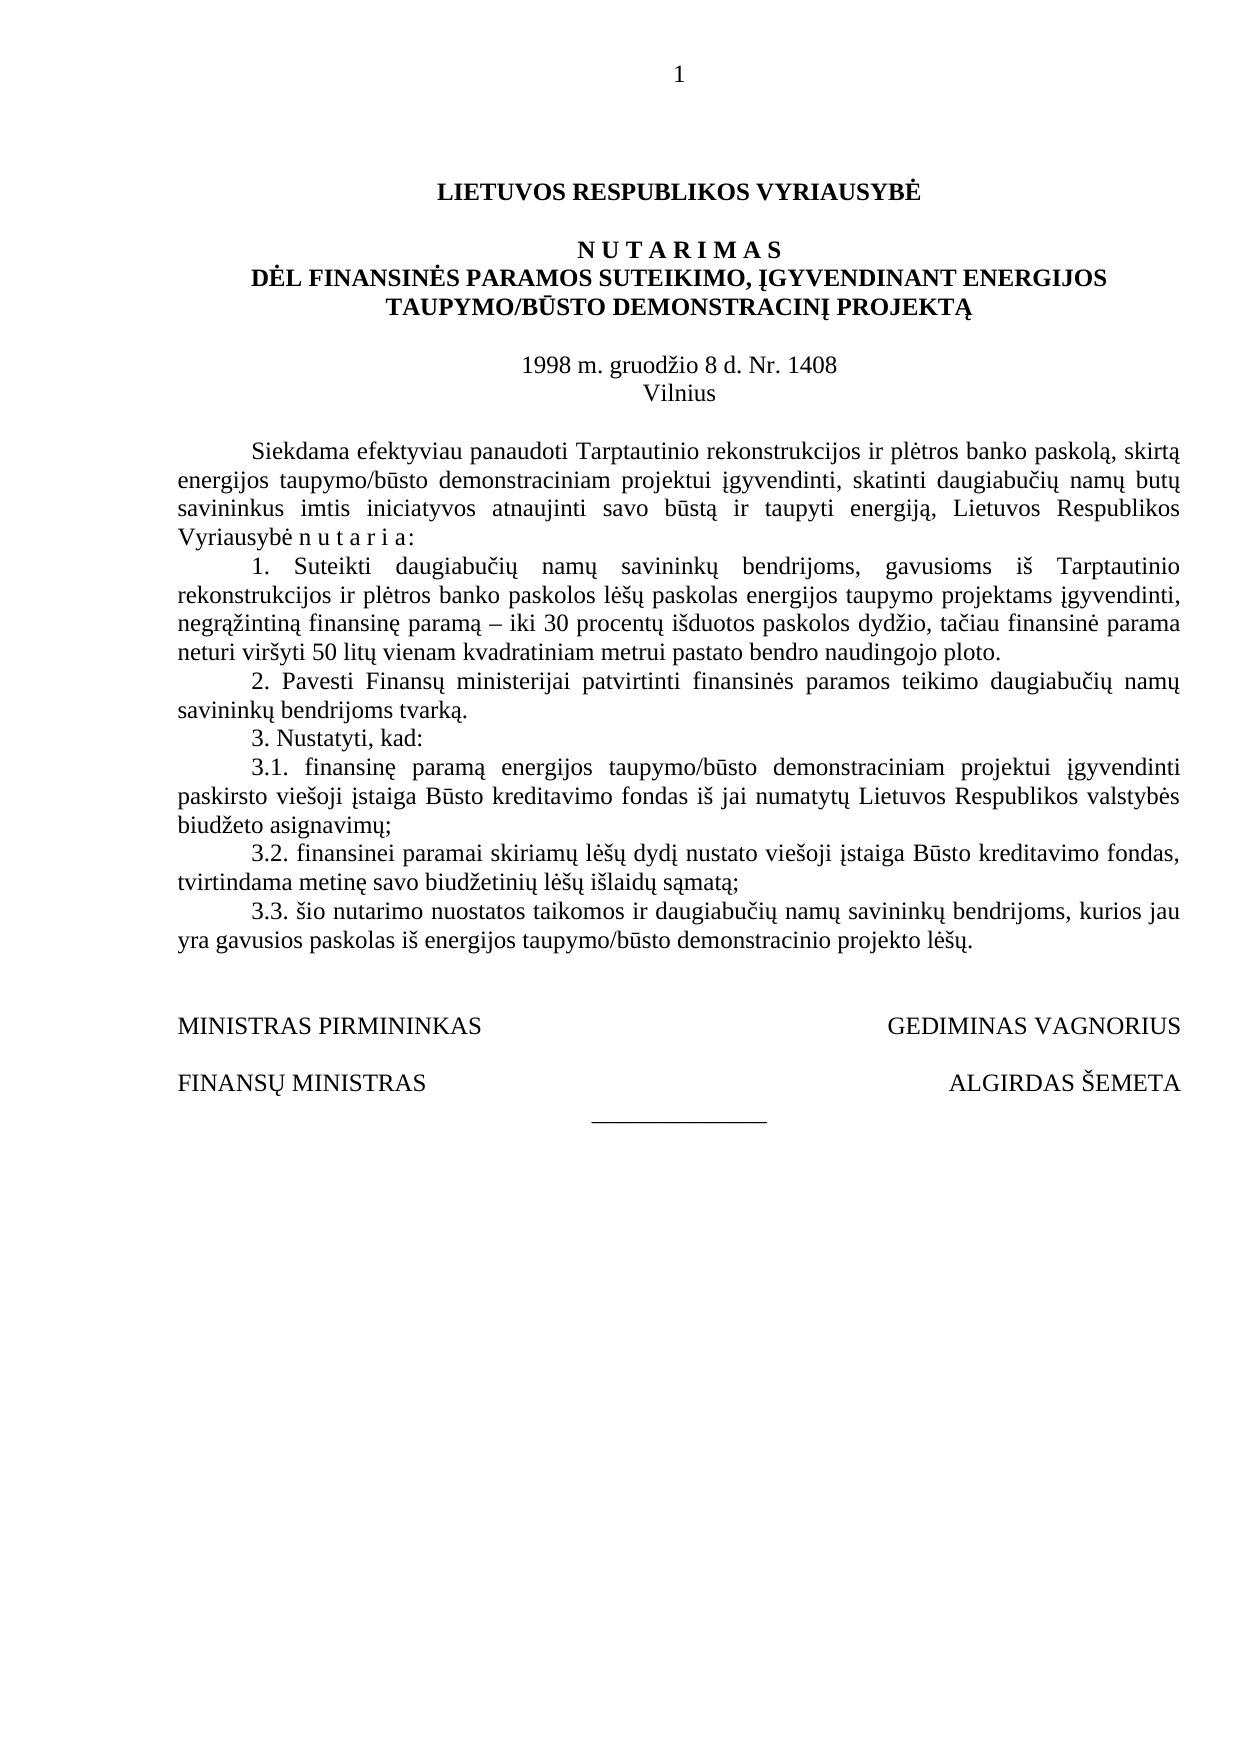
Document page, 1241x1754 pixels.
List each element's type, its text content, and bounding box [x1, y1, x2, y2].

text ______________ [177, 1097, 1181, 1126]
text Vilnius [177, 378, 1181, 407]
text 1998 m. gruodžio 8 d. Nr. 1408 [177, 350, 1181, 378]
text 3. Nustatyti, kad: [177, 723, 1181, 752]
text Siekdama efektyviau panaudoti Tarptautinio rekonstrukcijos ir plėtros banko paskolą, skirtą energijos taupymo/būsto demonstraciniam projektui įgyvendinti, skatinti daugiabučių namų butų savininkus imtis iniciatyvos atnaujinti savo būstą ir taupyti energiją, Lietuvos Respublikos Vyriausybė nutaria: [177, 436, 1181, 551]
text 3.1. finansinę paramą energijos taupymo/būsto demonstraciniam projektui įgyvendinti paskirsto viešoji įstaiga Būsto kreditavimo fondas iš jai numatytų Lietuvos Respublikos valstybės biudžeto asignavimų; [177, 752, 1181, 838]
text N U T A R I M A S [177, 235, 1181, 263]
text 2. Pavesti Finansų ministerijai patvirtinti finansinės paramos teikimo daugiabučių namų savininkų bendrijoms tvarką. [177, 666, 1181, 723]
text DĖL FINANSINĖS PARAMOS SUTEIKIMO, ĮGYVENDINANT ENERGIJOS TAUPYMO/BŪSTO DEMONSTRACINĮ PROJEKTĄ [177, 263, 1181, 321]
text 3.3. šio nutarimo nuostatos taikomos ir daugiabučių namų savininkų bendrijoms, kurios jau yra gavusios paskolas iš energijos taupymo/būsto demonstracinio projekto lėšų. [177, 896, 1181, 953]
text 3.2. finansinei paramai skiriamų lėšų dydį nustato viešoji įstaiga Būsto kreditavimo fondas, tvirtindama metinę savo biudžetinių lėšų išlaidų sąmatą; [177, 838, 1181, 896]
text LIETUVOS RESPUBLIKOS VYRIAUSYBĖ [177, 177, 1181, 206]
text 1. Suteikti daugiabučių namų savininkų bendrijoms, gavusioms iš Tarptautinio rekonstrukcijos ir plėtros banko paskolos lėšų paskolas energijos taupymo projektams įgyvendinti, negrąžintiną finansinę paramą – iki 30 procentų išduotos paskolos dydžio, tačiau finansinė parama neturi viršyti 50 litų vienam kvadratiniam metrui pastato bendro naudingojo ploto. [177, 551, 1181, 666]
text MINISTRAS PIRMININKAS GEDIMINAS VAGNORIUS [177, 1011, 1181, 1040]
text FINANSŲ MINISTRAS ALGIRDAS ŠEMETA [177, 1068, 1181, 1097]
